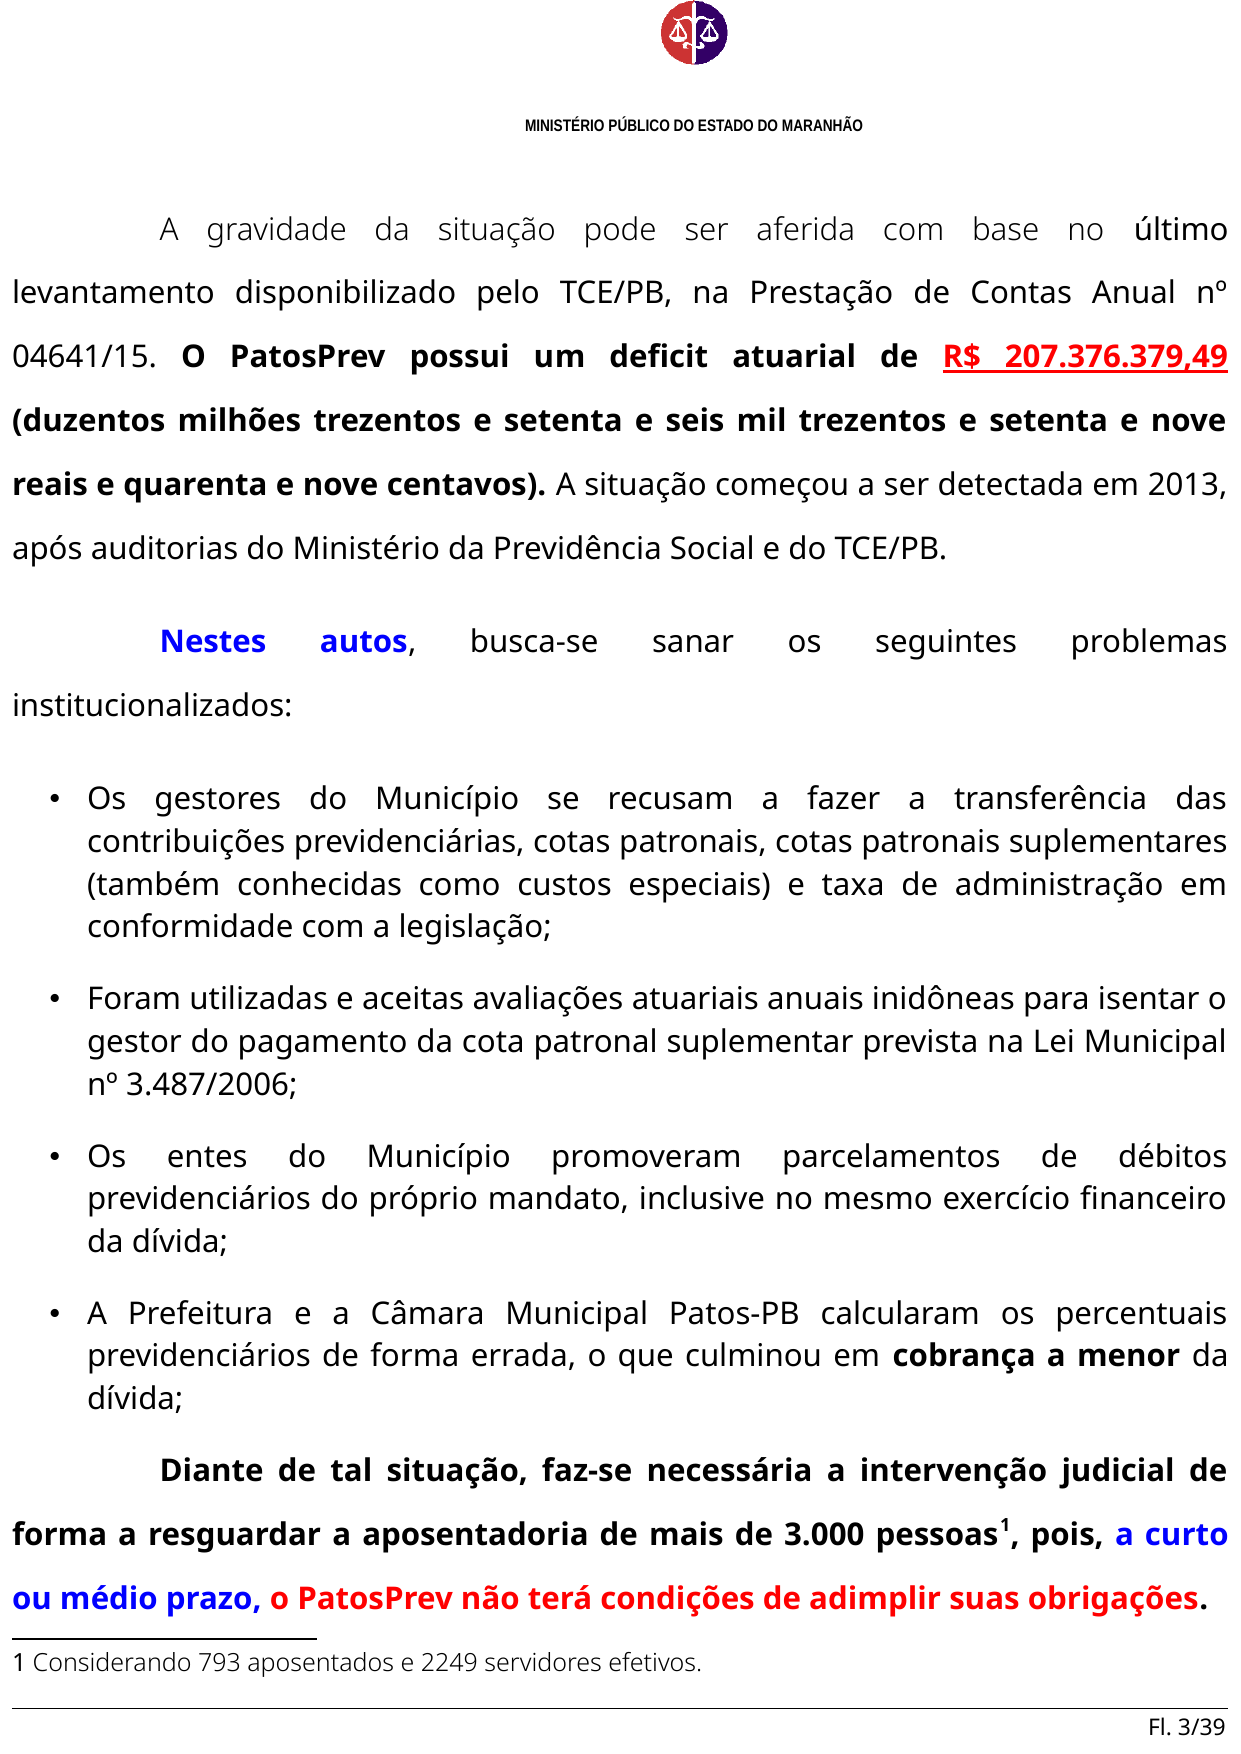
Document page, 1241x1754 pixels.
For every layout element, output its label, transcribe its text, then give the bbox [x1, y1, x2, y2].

text A gravidade da situação pode ser aferida com base no último levantamento disponibilizado pelo TCE/PB, na Prestação de Contas Anual nº 04641/15. O PatosPrev possui um deficit atuarial de R$ 207.376.379,49 (duzentos milhões trezentos e setenta e seis mil trezentos e setenta e nove reais e quarenta e nove centavos). A situação começou a ser detectada em 2013, após auditorias do Ministério da Previdência Social e do TCE/PB. [12, 207, 1228, 568]
text Diante de tal situação, faz-se necessária a intervenção judicial de forma a resguardar a aposentadoria de mais de 3.000 pessoas, pois, a curto ou médio prazo, o PatosPrev não terá condições de adimplir suas obrigações. [12, 1448, 1228, 1618]
list Foram utilizadas e aceitas avaliações atuariais anuais inidôneas para isentar o gestor do pagamento da cota patronal suplementar prevista na Lei Municipal nº 3.487/2006; [49, 976, 1228, 1104]
list Os entes do Município promoveram parcelamentos de débitos previdenciários do próprio mandato, inclusive no mesmo exercício financeiro da dívida; [49, 1133, 1228, 1261]
text Nestes autos, busca-se sanar os seguintes problemas institucionalizados: [12, 619, 1228, 726]
picture [660, 0, 728, 65]
list A Prefeitura e a Câmara Municipal Patos-PB calcularam os percentuais previdenciários de forma errada, o que culminou em cobrança a menor da dívida; [49, 1291, 1228, 1419]
list Os gestores do Município se recusam a fazer a transferência das contribuições previdenciárias, cotas patronais, cotas patronais suplementares (também conhecidas como custos especiais) e taxa de administração em conformidade com a legislação; [49, 776, 1228, 947]
text Considerando 793 aposentados e 2249 servidores efetivos. [12, 1645, 1228, 1679]
